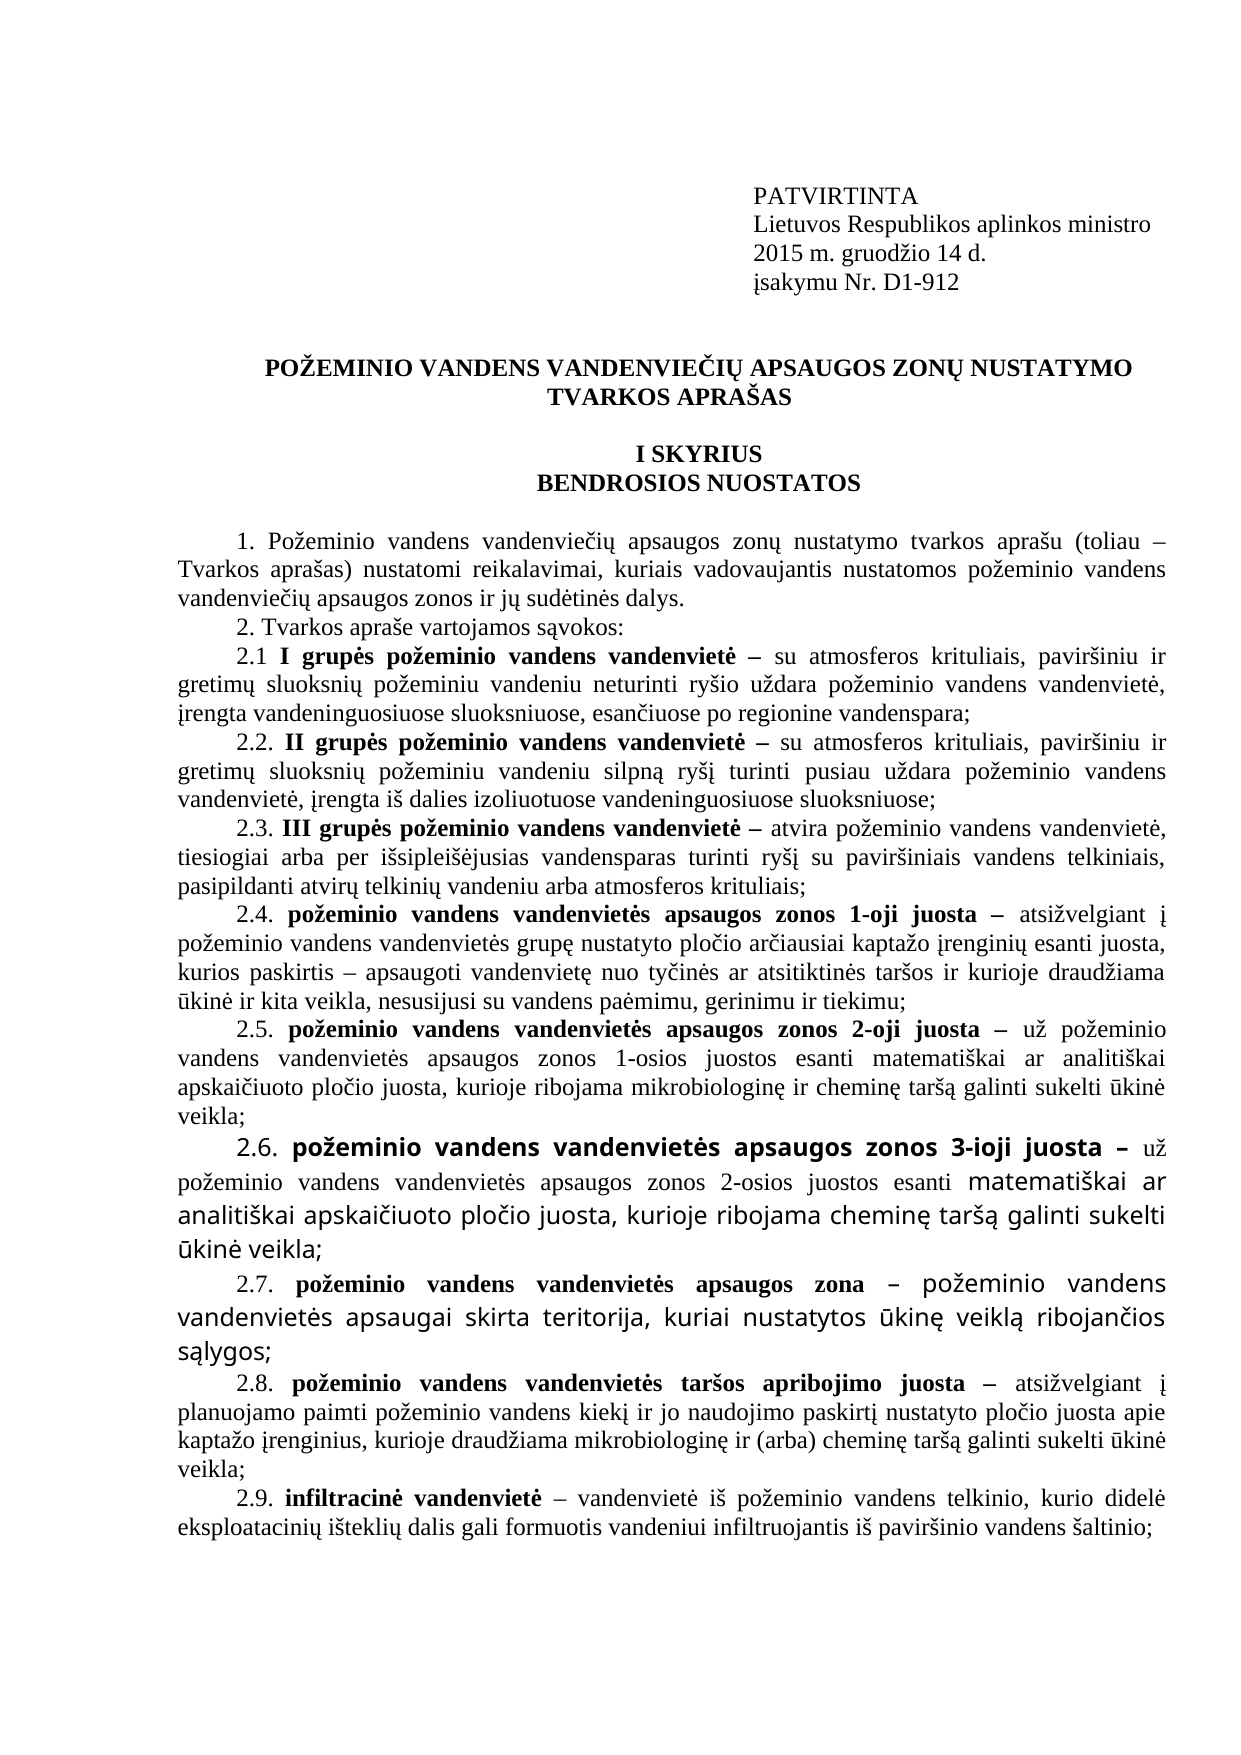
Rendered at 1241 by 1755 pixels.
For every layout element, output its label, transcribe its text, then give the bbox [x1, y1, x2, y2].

text POŽEMINIO VANDENS VANDENVIEČIŲ APSAUGOS ZONŲ NUSTATYMO TVARKOS APRAŠAS [177, 353, 1161, 411]
text BENDROSIOS NUOSTATOS [177, 468, 1161, 497]
text 2.9. infiltracinė vandenvietė – vandenvietė iš požeminio vandens telkinio, kurio didelė eksploatacinių išteklių dalis gali formuotis vandeniui infiltruojantis iš paviršinio vandens šaltinio; [177, 1483, 1167, 1540]
text 2.3. III grupės požeminio vandens vandenvietė – atvira požeminio vandens vandenvietė, tiesiogiai arba per išsipleišėjusias vandensparas turinti ryšį su paviršiniais vandens telkiniais, pasipildanti atvirų telkinių vandeniu arba atmosferos krituliais; [177, 813, 1167, 899]
text 2. Tvarkos apraše vartojamos sąvokos: [177, 612, 1167, 641]
text 2.6. požeminio vandens vandenvietės apsaugos zonos 3-ioji juosta – už požeminio vandens vandenvietės apsaugos zonos 2-osios juostos esanti matematiškai ar analitiškai apskaičiuoto pločio juosta, kurioje ribojama cheminę taršą galinti sukelti ūkinė veikla; [177, 1129, 1167, 1266]
text 2.1 I grupės požeminio vandens vandenvietė – su atmosferos krituliais, paviršiniu ir gretimų sluoksnių požeminiu vandeniu neturinti ryšio uždara požeminio vandens vandenvietė, įrengta vandeninguosiuose sluoksniuose, esančiuose po regionine vandenspara; [177, 641, 1167, 727]
text 2.5. požeminio vandens vandenvietės apsaugos zonos 2-oji juosta – už požeminio vandens vandenvietės apsaugos zonos 1-osios juostos esanti matematiškai ar analitiškai apskaičiuoto pločio juosta, kurioje ribojama mikrobiologinę ir cheminę taršą galinti sukelti ūkinė veikla; [177, 1014, 1167, 1129]
text I SKYRIUS [177, 439, 1161, 468]
text 2.8. požeminio vandens vandenvietės taršos apribojimo juosta – atsižvelgiant į planuojamo paimti požeminio vandens kiekį ir jo naudojimo paskirtį nustatyto pločio juosta apie kaptažo įrenginius, kurioje draudžiama mikrobiologinę ir (arba) cheminę taršą galinti sukelti ūkinė veikla; [177, 1368, 1167, 1483]
text 2.7. požeminio vandens vandenvietės apsaugos zona – požeminio vandens vandenvietės apsaugai skirta teritorija, kuriai nustatytos ūkinę veiklą ribojančios sąlygos; [177, 1266, 1167, 1368]
text 2015 m. gruodžio 14 d. [753, 238, 1161, 267]
text 1. Požeminio vandens vandenviečių apsaugos zonų nustatymo tvarkos aprašu (toliau – Tvarkos aprašas) nustatomi reikalavimai, kuriais vadovaujantis nustatomos požeminio vandens vandenviečių apsaugos zonos ir jų sudėtinės dalys. [177, 526, 1167, 612]
text Lietuvos Respublikos aplinkos ministro [753, 209, 1161, 238]
text 2.2. II grupės požeminio vandens vandenvietė – su atmosferos krituliais, paviršiniu ir gretimų sluoksnių požeminiu vandeniu silpną ryšį turinti pusiau uždara požeminio vandens vandenvietė, įrengta iš dalies izoliuotuose vandeninguosiuose sluoksniuose; [177, 727, 1167, 813]
text PATVIRTINTA [753, 181, 1161, 209]
text įsakymu Nr. D1-912 [753, 267, 1161, 296]
text 2.4. požeminio vandens vandenvietės apsaugos zonos 1-oji juosta – atsižvelgiant į požeminio vandens vandenvietės grupę nustatyto pločio arčiausiai kaptažo įrenginių esanti juosta, kurios paskirtis – apsaugoti vandenvietę nuo tyčinės ar atsitiktinės taršos ir kurioje draudžiama ūkinė ir kita veikla, nesusijusi su vandens paėmimu, gerinimu ir tiekimu; [177, 899, 1167, 1014]
